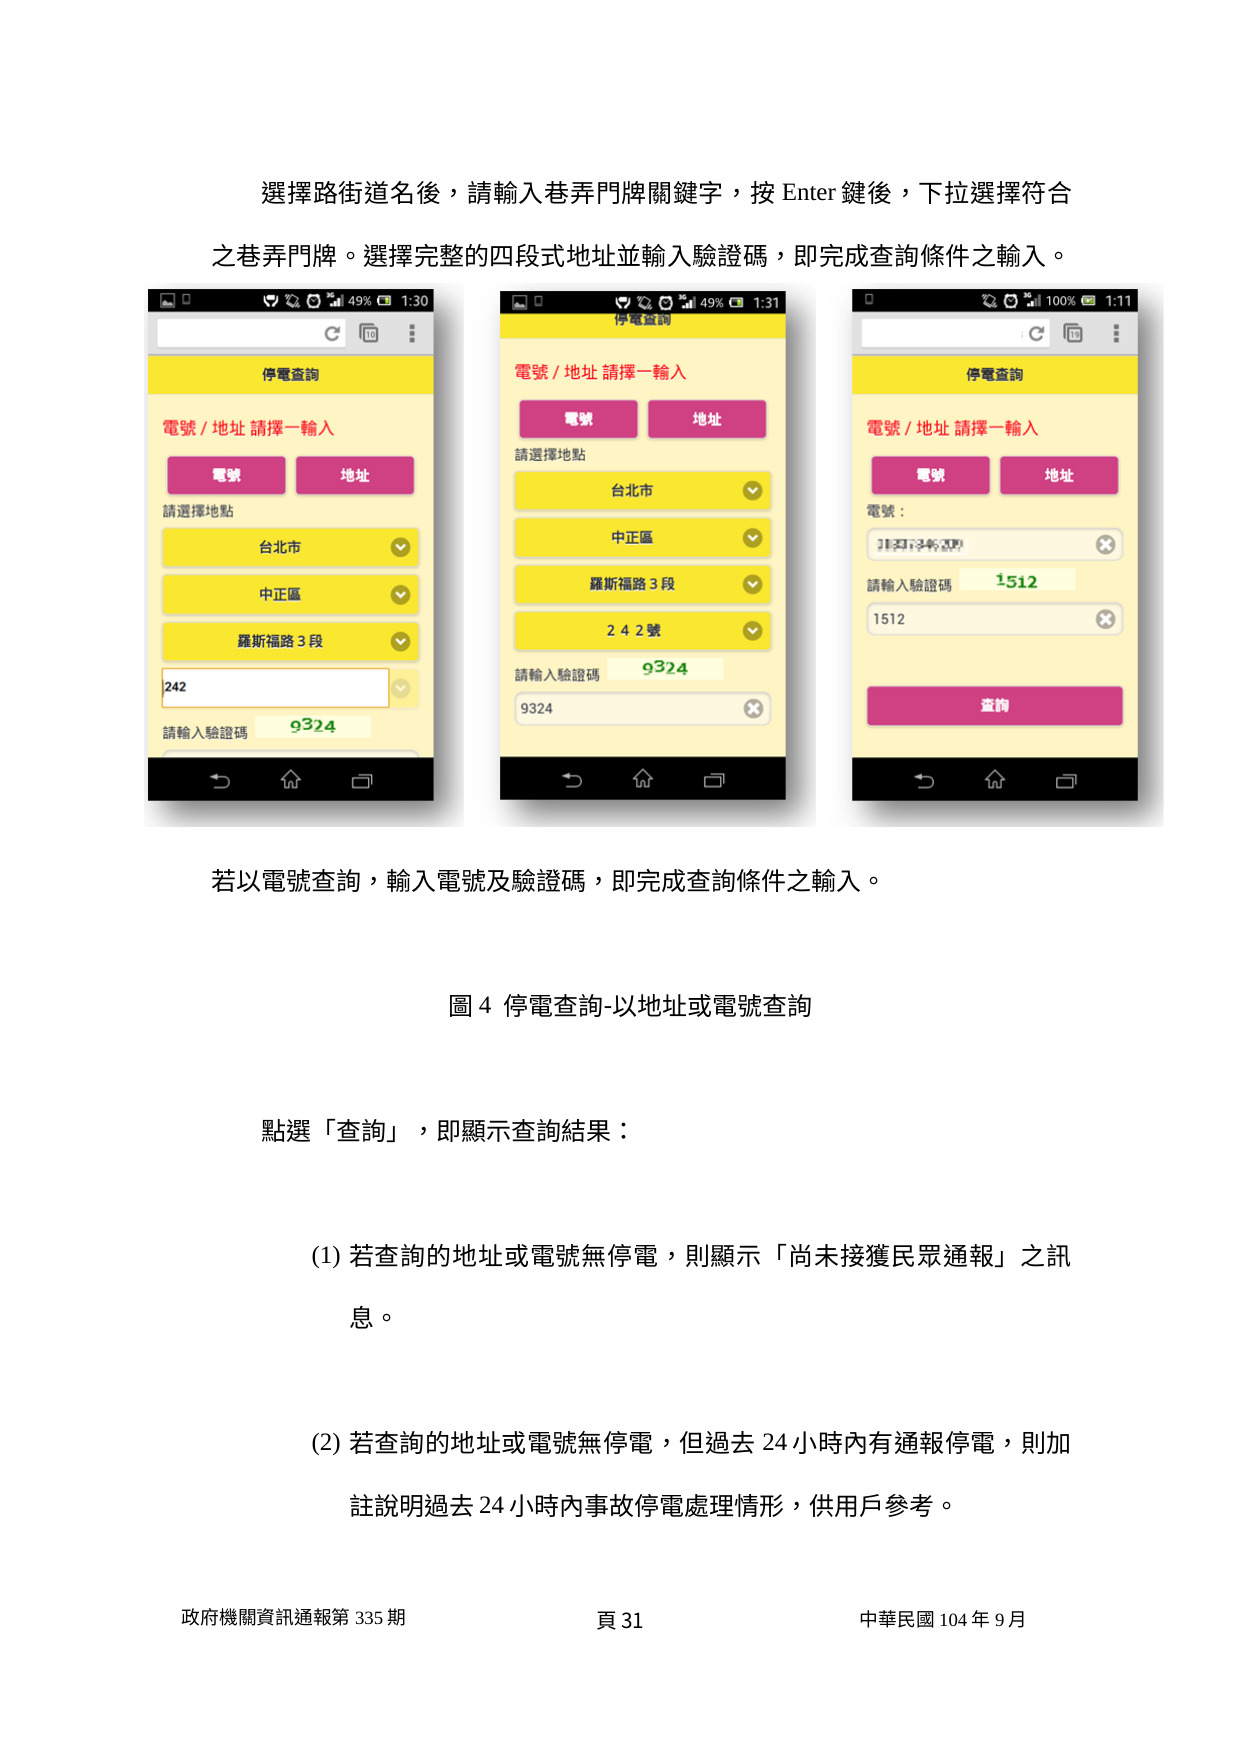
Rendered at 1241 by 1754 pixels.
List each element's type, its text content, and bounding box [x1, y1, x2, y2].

list 若查詢的地址或電號無停電，則顯示「尚未接獲民眾通報」之訊息。 [311, 1212, 1073, 1337]
list 若查詢的地址或電號無停電，但過去24小時內有通報停電，則加註說明過去24小時內事故停電處理情形，供用戶參考。 [311, 1400, 1073, 1525]
text 圖4 停電查詢-以地址或電號查詢 [187, 962, 1073, 1025]
text 若以電號查詢，輸入電號及驗證碼，即完成查詢條件之輸入。 [211, 827, 1073, 900]
text 選擇路街道名後，請輸入巷弄門牌關鍵字，按Enter鍵後，下拉選擇符合之巷弄門牌。選擇完整的四段式地址並輸入驗證碼，即完成查詢條件之輸入。 [211, 150, 1073, 283]
text 點選「查詢」，即顯示查詢結果： [211, 1087, 1073, 1150]
